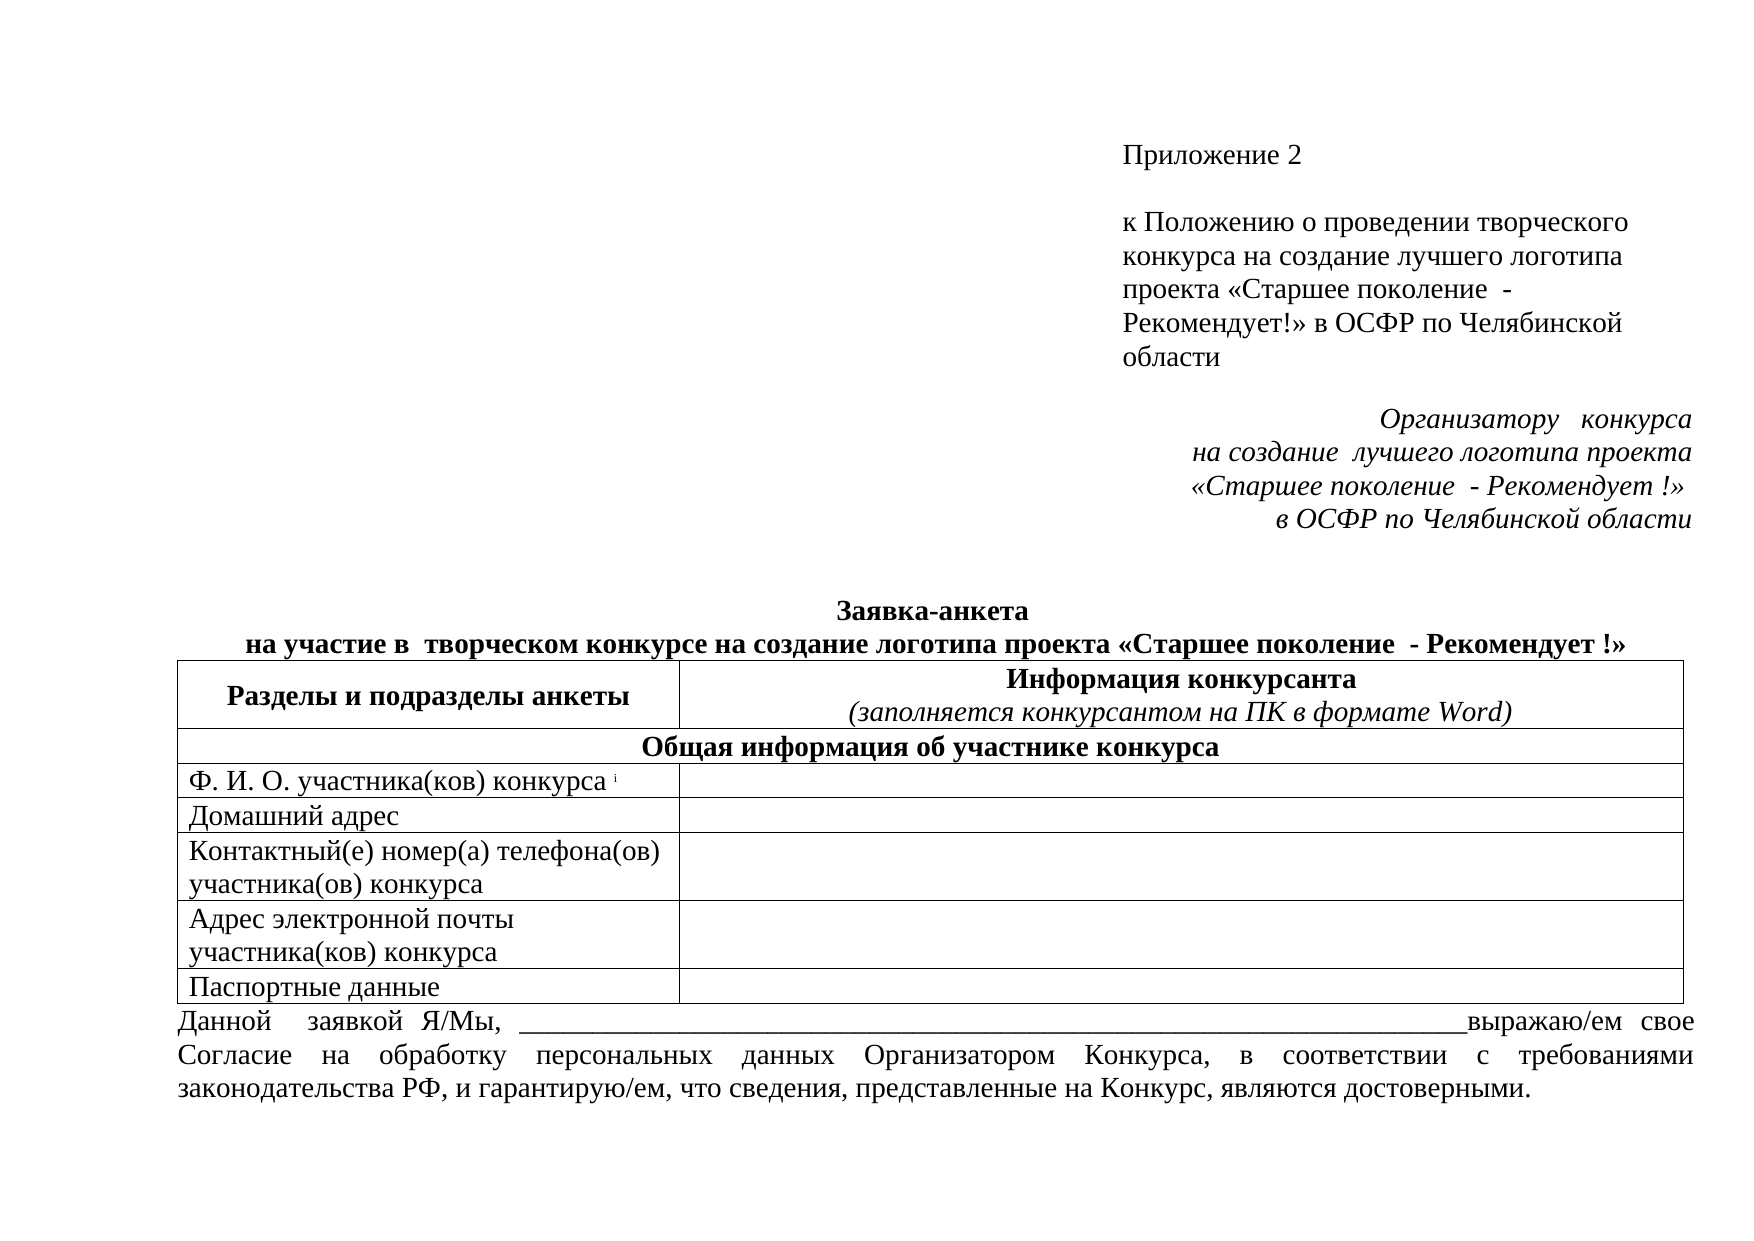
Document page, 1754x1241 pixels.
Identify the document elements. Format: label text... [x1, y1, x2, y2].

table_cell Контактный(е) номер(а) телефона(ов) участника(ов) конкурса [178, 833, 679, 900]
table_cell Общая информация об участнике конкурса [178, 729, 1683, 762]
table_cell [680, 764, 1683, 797]
text Организатору конкурса [177, 401, 1695, 434]
table_cell [680, 798, 1683, 832]
table_cell Адрес электронной почты участника(ков) конкурса [178, 901, 679, 968]
table_cell Паспортные данные [178, 969, 679, 1002]
text Приложение 2 [177, 137, 1695, 171]
table_header Разделы и подразделы анкеты [178, 661, 679, 728]
text Данной заявкой Я/Мы, _________________________________________________________________выражаю/ем свое Согласие на обработку персональных данных Организатором Конкурса, в соответствии с требованиями законодательства РФ, и гарантирую/ем, что сведения, представленные на Конкурс, являются достоверными. [177, 1003, 1695, 1104]
table_cell [680, 969, 1683, 1002]
table_header Информация конкурсанта (заполняется конкурсантом на ПК в формате Word) [680, 661, 1683, 728]
table_cell [680, 901, 1683, 968]
text на создание лучшего логотипа проекта [177, 434, 1695, 468]
text в ОСФР по Челябинской области [177, 502, 1695, 535]
text Заявка-анкета [177, 593, 1695, 626]
text к Положению о проведении творческого конкурса на создание лучшего логотипа проекта «Старшее поколение - Рекомендует!» в ОСФР по Челябинской области [1122, 204, 1695, 372]
table_cell [680, 833, 1683, 900]
table_cell Домашний адрес [178, 798, 679, 832]
table_cell Ф. И. О. участника(ков) конкурса [178, 764, 679, 797]
text «Старшее поколение - Рекомендует !» [177, 468, 1695, 502]
text на участие в творческом конкурсе на создание логотипа проекта «Старшее поколение - Рекомендует !» [177, 626, 1695, 660]
